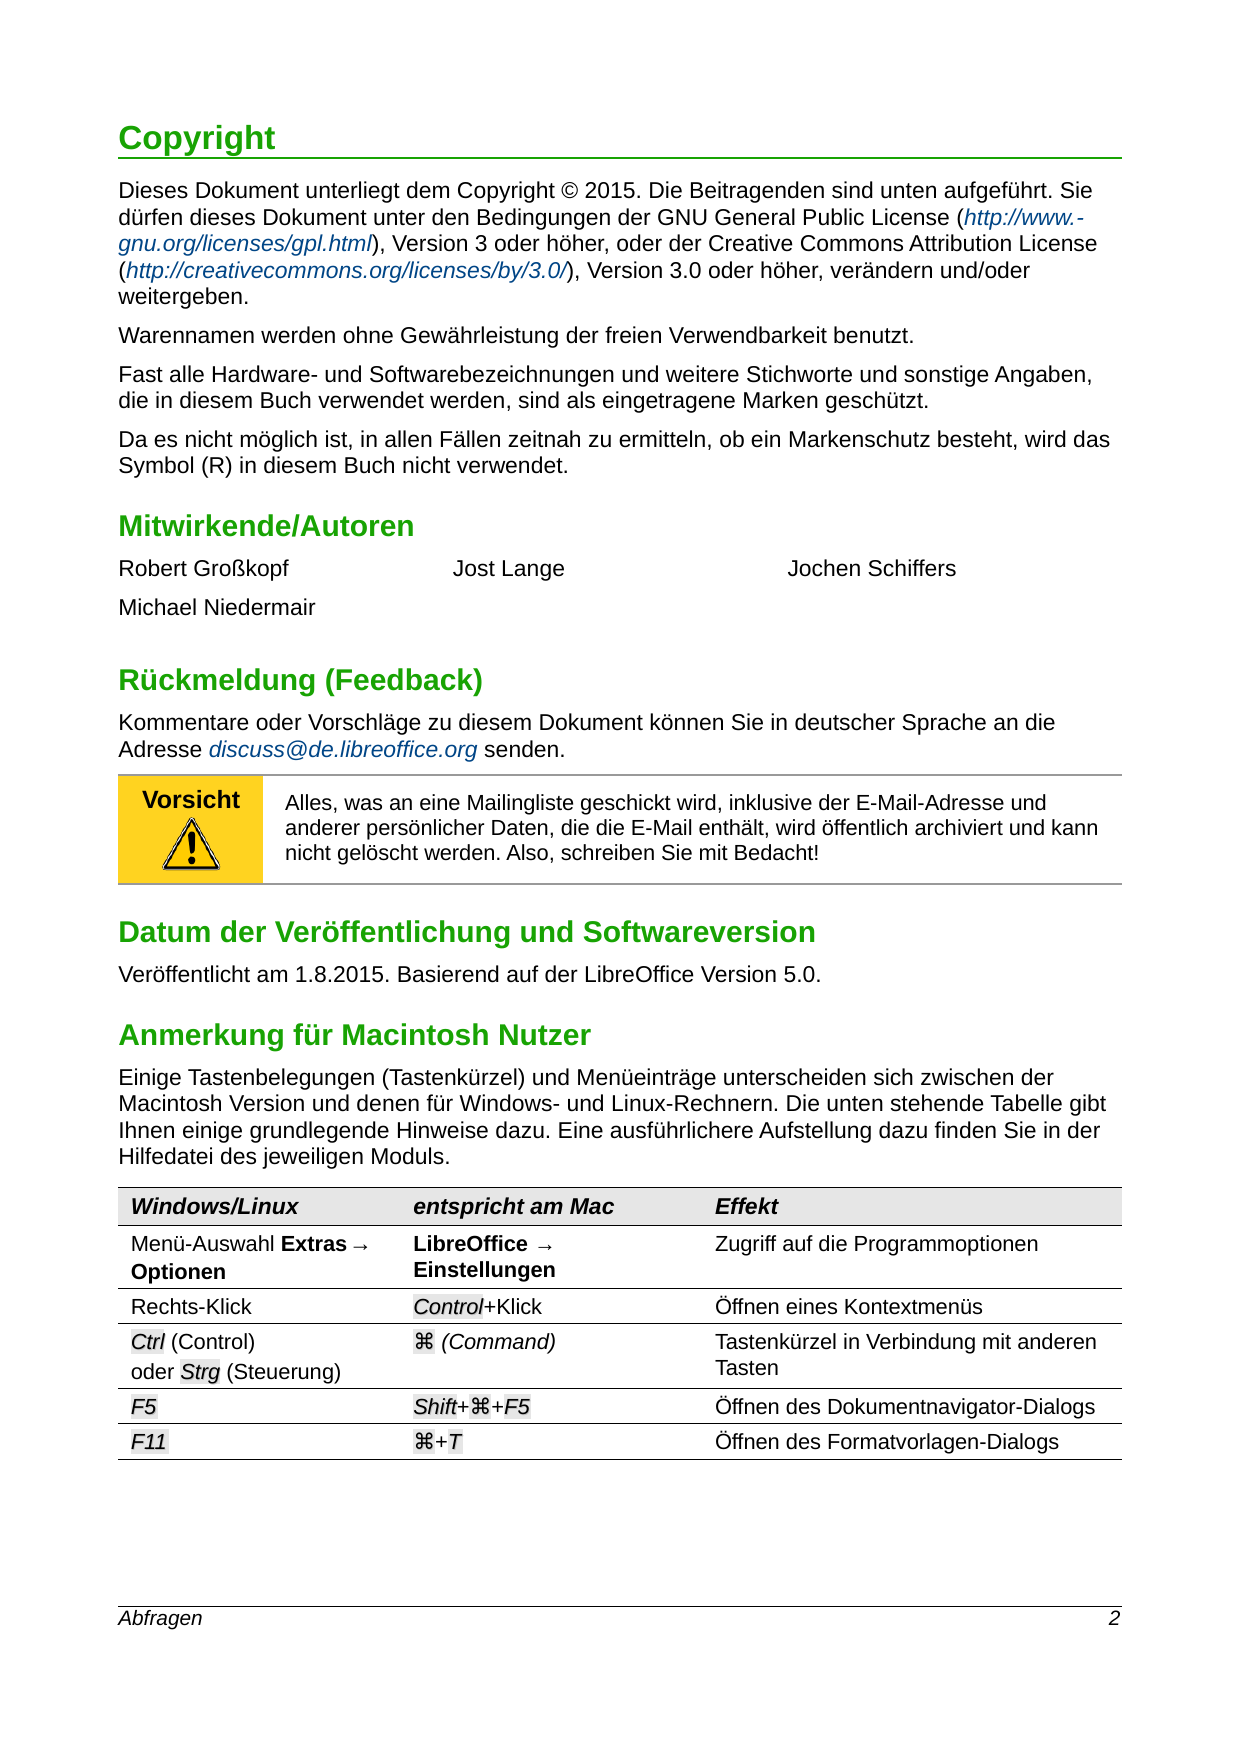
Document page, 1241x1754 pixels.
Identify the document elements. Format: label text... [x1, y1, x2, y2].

table_cell Ctrl (Control) oder Strg (Steuerung) [118, 1324, 401, 1388]
text Warennamen werden ohne Gewährleistung der freien Verwendbarkeit benutzt. [118, 322, 1122, 348]
text Kommentare oder Vorschläge zu diesem Dokument können Sie in deutscher Sprache an die Adresse discuss@de.libreoffice.org senden. [118, 709, 1122, 762]
table_header Robert Großkopf [118, 555, 453, 594]
text Datum der Veröffentlichung und Softwareversion [118, 914, 1122, 949]
table_cell LibreOffice → Einstellungen [401, 1226, 702, 1288]
table_cell Michael Niedermair [118, 594, 453, 633]
table_cell Tastenkürzel in Verbindung mit anderen Tasten [702, 1324, 1122, 1388]
table_header Vorsicht [118, 776, 263, 883]
picture [158, 814, 224, 874]
text Rückmeldung (Feedback) [118, 662, 1122, 697]
table_cell F11 [118, 1424, 401, 1458]
text Anmerkung für Macintosh Nutzer [118, 1017, 1122, 1052]
text Dieses Dokument unterliegt dem Copyright © 2015. Die Beitragenden sind unten aufgeführt. Sie dürfen dieses Dokument unter den Bedingungen der GNU General Public License (http://www.­gnu.org/licenses/gpl.html), Version 3 oder höher, oder der Creative Commons Attribution License (http://creativecommons.org/licenses/by/3.0/), Version 3.0 oder höher, verändern und/oder weitergeben. [118, 177, 1122, 309]
table_cell ⌘+T [401, 1424, 702, 1458]
table_header Effekt [702, 1188, 1122, 1225]
table_header entspricht am Mac [401, 1188, 702, 1225]
table_header Jost Lange [453, 555, 787, 594]
table_cell ⌘ (Command) [401, 1324, 702, 1388]
table_header Windows/Linux [118, 1188, 401, 1225]
table_cell F5 [118, 1389, 401, 1423]
table_cell [453, 594, 787, 633]
text Da es nicht möglich ist, in allen Fällen zeitnah zu ermitteln, ob ein Markenschutz besteht, wird das Symbol (R) in diesem Buch nicht verwendet. [118, 426, 1122, 478]
table_cell Control+Klick [401, 1289, 702, 1323]
table_header Alles, was an eine Mailingliste geschickt wird, inklusive der E-Mail-Adresse und anderer persönlicher Daten, die die E-Mail enthält, wird öffentlich archiviert und kann nicht gelöscht werden. Also, schreiben Sie mit Bedacht! [264, 776, 1122, 883]
text Copyright [118, 118, 1122, 157]
table_cell [787, 594, 1122, 633]
table_cell Shift+⌘+F5 [401, 1389, 702, 1423]
table_cell Zugriff auf die Programmoptionen [702, 1226, 1122, 1288]
table_cell Öffnen des Formatvorlagen-Dialogs [702, 1424, 1122, 1458]
text Fast alle Hardware- und Softwarebezeichnungen und weitere Stichworte und sonstige Angaben, die in diesem Buch verwendet werden, sind als eingetragene Marken geschützt. [118, 361, 1122, 413]
table_header Jochen Schiffers [787, 555, 1122, 594]
table_cell Öffnen des Dokumentnavigator-Dialogs [702, 1389, 1122, 1423]
text Einige Tastenbelegungen (Tastenkürzel) und Menüeinträge unterscheiden sich zwischen der Macintosh Version und denen für Windows- und Linux-Rechnern. Die unten stehende Tabelle gibt Ihnen einige grundlegende Hinweise dazu. Eine ausführlichere Aufstellung dazu finden Sie in der Hilfedatei des jeweiligen Moduls. [118, 1064, 1122, 1169]
text Mitwirkende/Autoren [118, 508, 1122, 543]
table_cell Öffnen eines Kontextmenüs [702, 1289, 1122, 1323]
table_cell Rechts-Klick [118, 1289, 401, 1323]
table_cell Menü-Auswahl Extras → Optionen [118, 1226, 401, 1288]
text Veröffentlicht am 1.8.2015. Basierend auf der LibreOffice Version 5.0. [118, 961, 1122, 987]
